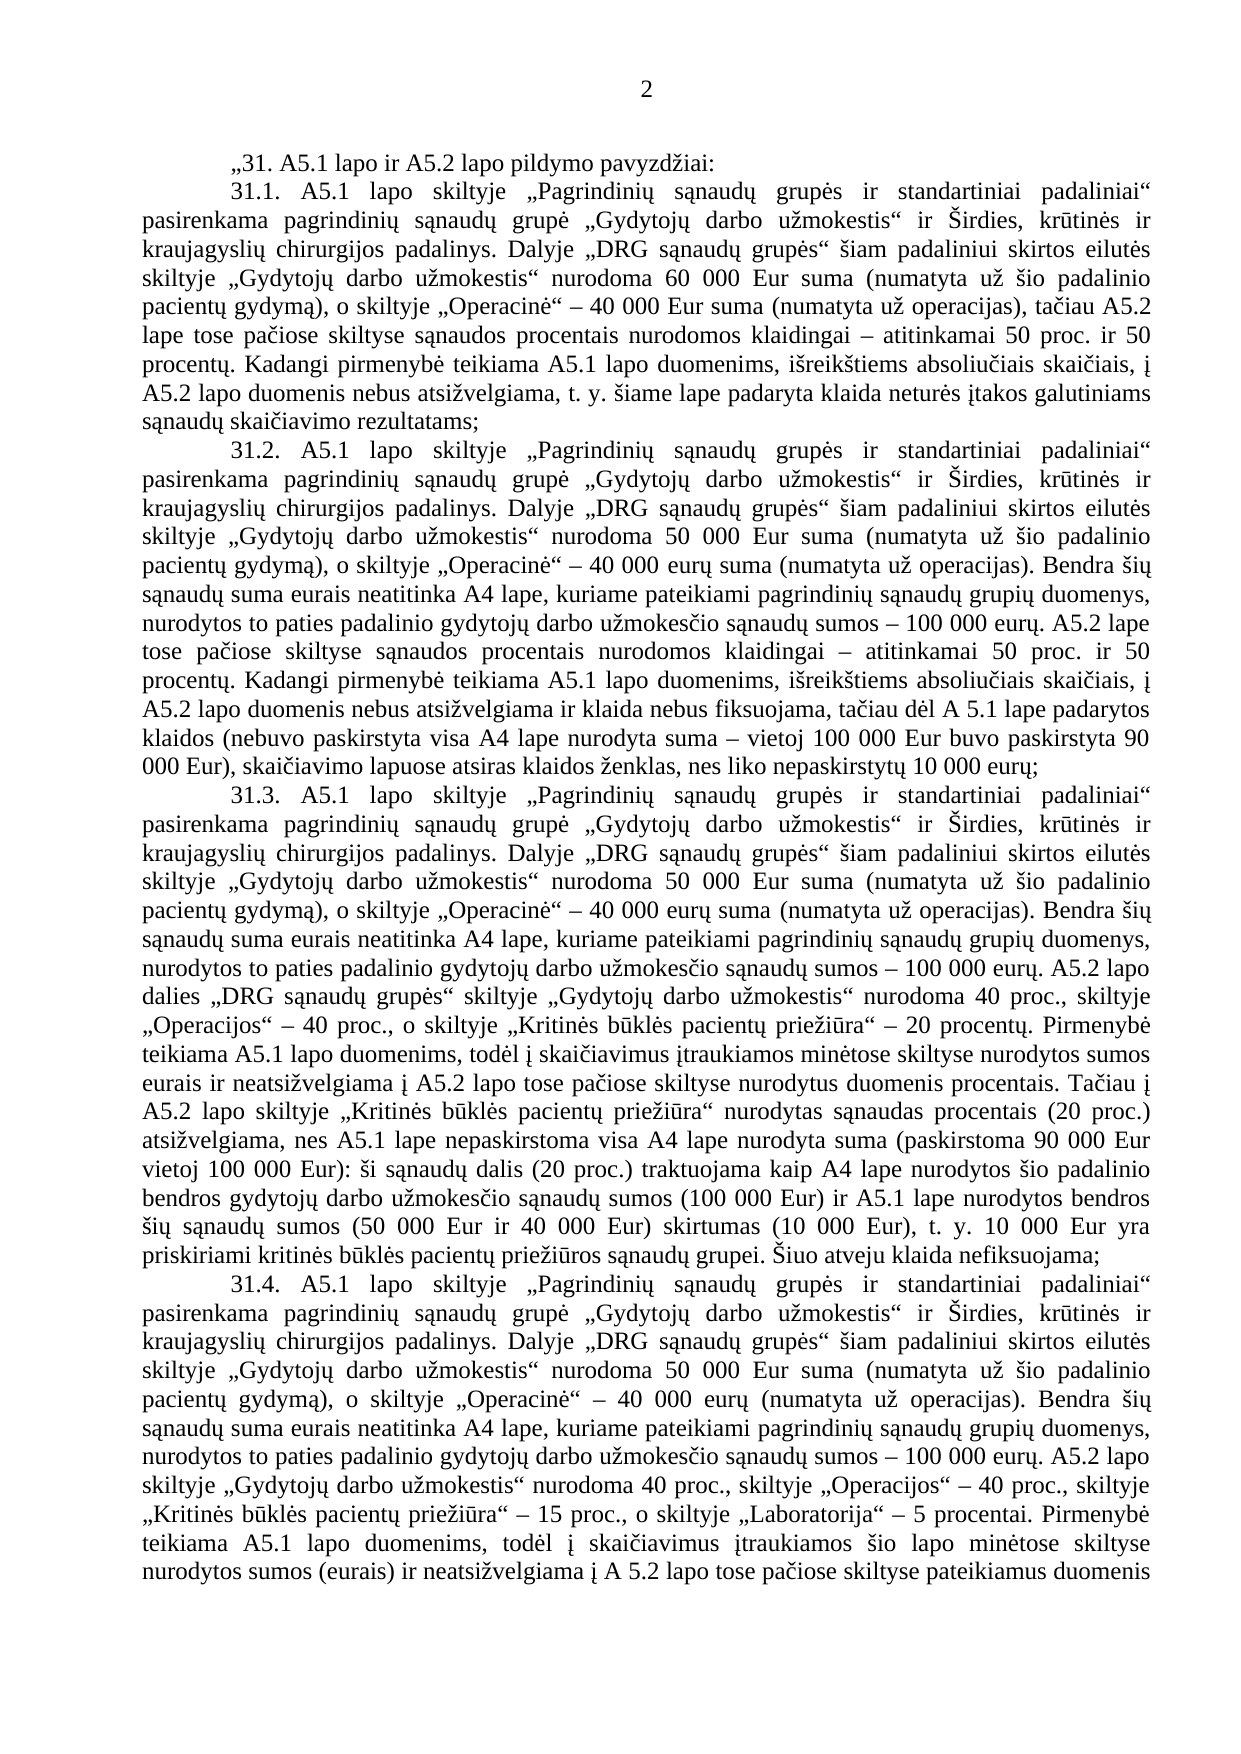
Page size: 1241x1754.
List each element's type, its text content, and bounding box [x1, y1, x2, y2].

text 31.3. A5.1 lapo skiltyje „Pagrindinių sąnaudų grupės ir standartiniai padaliniai“ pasirenkama pagrindinių sąnaudų grupė „Gydytojų darbo užmokestis“ ir Širdies, krūtinės ir kraujagyslių chirurgijos padalinys. Dalyje „DRG sąnaudų grupės“ šiam padaliniui skirtos eilutės skiltyje „Gydytojų darbo užmokestis“ nurodoma 50 000 Eur suma (numatyta už šio padalinio pacientų gydymą), o skiltyje „Operacinė“ – 40 000 eurų suma (numatyta už operacijas). Bendra šių sąnaudų suma eurais neatitinka A4 lape, kuriame pateikiami pagrindinių sąnaudų grupių duomenys, nurodytos to paties padalinio gydytojų darbo užmokesčio sąnaudų sumos – 100 000 eurų. A5.2 lapo dalies „DRG sąnaudų grupės“ skiltyje „Gydytojų darbo užmokestis“ nurodoma 40 proc., skiltyje „Operacijos“ – 40 proc., o skiltyje „Kritinės būklės pacientų priežiūra“ – 20 procentų. Pirmenybė teikiama A5.1 lapo duomenims, todėl į skaičiavimus įtraukiamos minėtose skiltyse nurodytos sumos eurais ir neatsižvelgiama į A5.2 lapo tose pačiose skiltyse nurodytus duomenis procentais. Tačiau į A5.2 lapo skiltyje „Kritinės būklės pacientų priežiūra“ nurodytas sąnaudas procentais (20 proc.) atsižvelgiama, nes A5.1 lape nepaskirstoma visa A4 lape nurodyta suma (paskirstoma 90 000 Eur vietoj 100 000 Eur): ši sąnaudų dalis (20 proc.) traktuojama kaip A4 lape nurodytos šio padalinio bendros gydytojų darbo užmokesčio sąnaudų sumos (100 000 Eur) ir A5.1 lape nurodytos bendros šių sąnaudų sumos (50 000 Eur ir 40 000 Eur) skirtumas (10 000 Eur), t. y. 10 000 Eur yra priskiriami kritinės būklės pacientų priežiūros sąnaudų grupei. Šiuo atveju klaida nefiksuojama; [142, 780, 1152, 1269]
text 31.4. A5.1 lapo skiltyje „Pagrindinių sąnaudų grupės ir standartiniai padaliniai“ pasirenkama pagrindinių sąnaudų grupė „Gydytojų darbo užmokestis“ ir Širdies, krūtinės ir kraujagyslių chirurgijos padalinys. Dalyje „DRG sąnaudų grupės“ šiam padaliniui skirtos eilutės skiltyje „Gydytojų darbo užmokestis“ nurodoma 50 000 Eur suma (numatyta už šio padalinio pacientų gydymą), o skiltyje „Operacinė“ – 40 000 eurų (numatyta už operacijas). Bendra šių sąnaudų suma eurais neatitinka A4 lape, kuriame pateikiami pagrindinių sąnaudų grupių duomenys, nurodytos to paties padalinio gydytojų darbo užmokesčio sąnaudų sumos – 100 000 eurų. A5.2 lapo skiltyje „Gydytojų darbo užmokestis“ nurodoma 40 proc., skiltyje „Operacijos“ – 40 proc., skiltyje „Kritinės būklės pacientų priežiūra“ – 15 proc., o skiltyje „Laboratorija“ – 5 procentai. Pirmenybė teikiama A5.1 lapo duomenims, todėl į skaičiavimus įtraukiamos šio lapo minėtose skiltyse nurodytos sumos (eurais) ir neatsižvelgiama į A 5.2 lapo tose pačiose skiltyse pateikiamus duomenis [142, 1269, 1152, 1585]
text „31. A5.1 lapo ir A5.2 lapo pildymo pavyzdžiai: [142, 148, 1152, 176]
text 31.2. A5.1 lapo skiltyje „Pagrindinių sąnaudų grupės ir standartiniai padaliniai“ pasirenkama pagrindinių sąnaudų grupė „Gydytojų darbo užmokestis“ ir Širdies, krūtinės ir kraujagyslių chirurgijos padalinys. Dalyje „DRG sąnaudų grupės“ šiam padaliniui skirtos eilutės skiltyje „Gydytojų darbo užmokestis“ nurodoma 50 000 Eur suma (numatyta už šio padalinio pacientų gydymą), o skiltyje „Operacinė“ – 40 000 eurų suma (numatyta už operacijas). Bendra šių sąnaudų suma eurais neatitinka A4 lape, kuriame pateikiami pagrindinių sąnaudų grupių duomenys, nurodytos to paties padalinio gydytojų darbo užmokesčio sąnaudų sumos – 100 000 eurų. A5.2 lape tose pačiose skiltyse sąnaudos procentais nurodomos klaidingai – atitinkamai 50 proc. ir 50 procentų. Kadangi pirmenybė teikiama A5.1 lapo duomenims, išreikštiems absoliučiais skaičiais, į A5.2 lapo duomenis nebus atsižvelgiama ir klaida nebus fiksuojama, tačiau dėl A 5.1 lape padarytos klaidos (nebuvo paskirstyta visa A4 lape nurodyta suma – vietoj 100 000 Eur buvo paskirstyta 90 000 Eur), skaičiavimo lapuose atsiras klaidos ženklas, nes liko nepaskirstytų 10 000 eurų; [142, 435, 1152, 780]
text 31.1. A5.1 lapo skiltyje „Pagrindinių sąnaudų grupės ir standartiniai padaliniai“ pasirenkama pagrindinių sąnaudų grupė „Gydytojų darbo užmokestis“ ir Širdies, krūtinės ir kraujagyslių chirurgijos padalinys. Dalyje „DRG sąnaudų grupės“ šiam padaliniui skirtos eilutės skiltyje „Gydytojų darbo užmokestis“ nurodoma 60 000 Eur suma (numatyta už šio padalinio pacientų gydymą), o skiltyje „Operacinė“ – 40 000 Eur suma (numatyta už operacijas), tačiau A5.2 lape tose pačiose skiltyse sąnaudos procentais nurodomos klaidingai – atitinkamai 50 proc. ir 50 procentų. Kadangi pirmenybė teikiama A5.1 lapo duomenims, išreikštiems absoliučiais skaičiais, į A5.2 lapo duomenis nebus atsižvelgiama, t. y. šiame lape padaryta klaida neturės įtakos galutiniams sąnaudų skaičiavimo rezultatams; [142, 176, 1152, 435]
